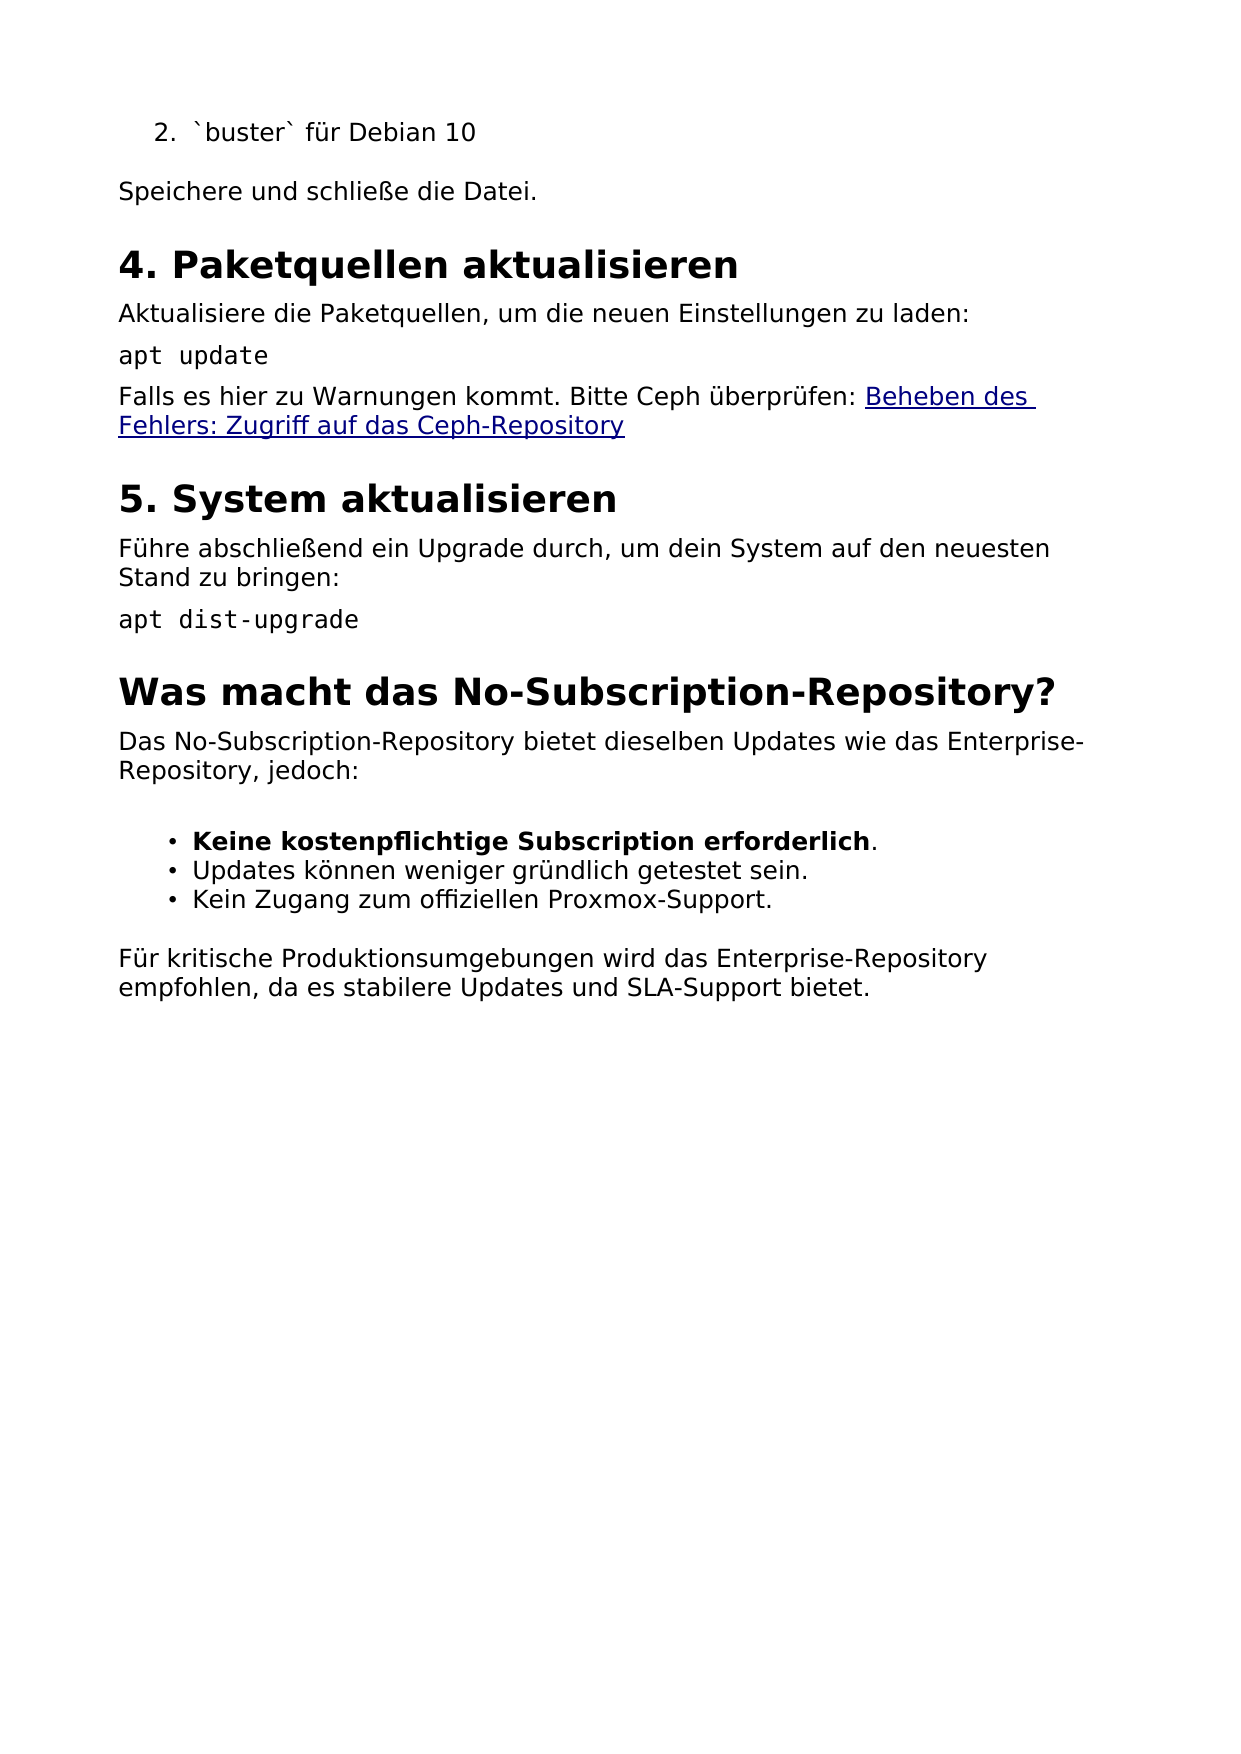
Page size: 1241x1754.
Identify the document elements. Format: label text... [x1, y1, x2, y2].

list Kein Zugang zum offiziellen Proxmox-Support. [177, 886, 1122, 915]
text Speichere und schließe die Datei. [118, 177, 1122, 206]
subtitle 4. Paketquellen aktualisieren [118, 243, 1122, 287]
text Für kritische Produktionsumgebungen wird das Enterprise-Repository empfohlen, da es stabilere Updates und SLA-Support bietet. [118, 944, 1122, 1003]
list `buster` für Debian 10 [177, 118, 1122, 147]
text apt dist-upgrade [118, 605, 1122, 634]
text Aktualisiere die Paketquellen, um die neuen Einstellungen zu laden: [118, 299, 1122, 329]
text apt update [118, 341, 1122, 370]
subtitle 5. System aktualisieren [118, 478, 1122, 522]
text Führe abschließend ein Upgrade durch, um dein System auf den neuesten Stand zu bringen: [118, 534, 1122, 592]
list Keine kostenpflichtige Subscription erforderlich. [177, 827, 1122, 857]
list Updates können weniger gründlich getestet sein. [177, 857, 1122, 886]
text Das No-Subscription-Repository bietet dieselben Updates wie das Enterprise-Repository, jedoch: [118, 727, 1122, 785]
text Falls es hier zu Warnungen kommt. Bitte Ceph überprüfen: Beheben des Fehlers: Zugriff auf das Ceph-Repository [118, 382, 1122, 441]
subtitle Was macht das No-Subscription-Repository? [118, 671, 1122, 714]
